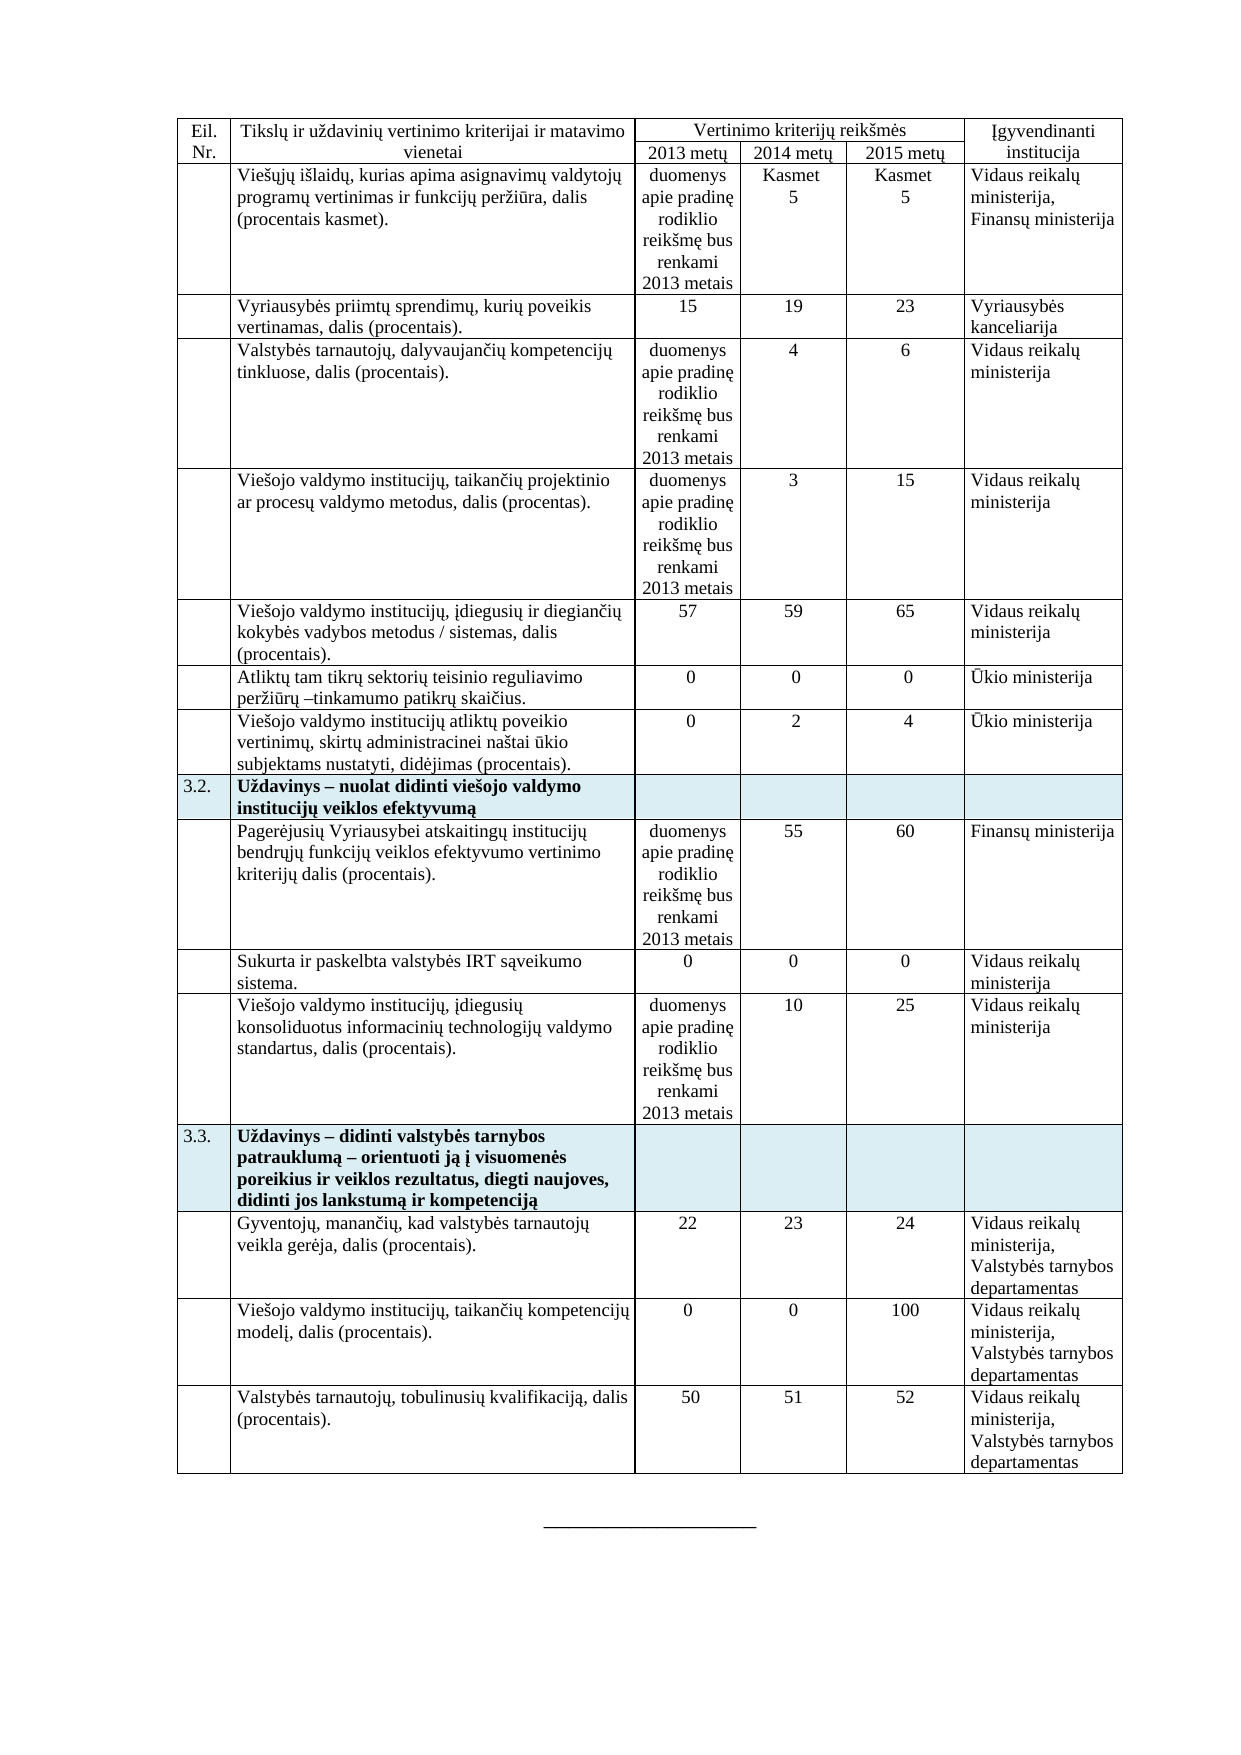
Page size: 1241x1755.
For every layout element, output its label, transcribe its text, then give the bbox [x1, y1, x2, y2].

table_cell 4 [847, 710, 964, 774]
table_cell duomenys apie pradinę rodiklio reikšmę bus renkami 2013 metais [636, 164, 740, 294]
table_cell 23 [847, 295, 964, 338]
table_cell 23 [741, 1212, 846, 1298]
table_cell Vyriausybės priimtų sprendimų, kurių poveikis vertinamas, dalis (procentais). [231, 295, 634, 338]
table_cell 3.2. [178, 775, 230, 818]
table_header Tikslų ir uždavinių vertinimo kriterijai ir matavimo vienetai [231, 119, 634, 163]
table_cell 50 [636, 1386, 740, 1473]
table_cell 4 [741, 339, 846, 468]
table_cell duomenys apie pradinę rodiklio reikšmę bus renkami 2013 metais [636, 469, 740, 599]
table_cell 52 [847, 1386, 964, 1473]
table_cell [847, 1125, 964, 1211]
table_cell 15 [847, 469, 964, 599]
table_header Eil. Nr. [178, 119, 230, 163]
table_cell [178, 600, 230, 664]
table_cell [178, 164, 230, 294]
table_cell 0 [741, 1299, 846, 1385]
table_cell 0 [847, 666, 964, 709]
table_cell [178, 469, 230, 599]
table_cell [741, 775, 846, 818]
table_cell 0 [741, 666, 846, 709]
table_cell [178, 950, 230, 993]
table_cell 0 [636, 1299, 740, 1385]
table_cell [178, 1386, 230, 1473]
text _________________ [177, 1502, 1122, 1531]
table_cell Valstybės tarnautojų, tobulinusių kvalifikaciją, dalis (procentais). [231, 1386, 634, 1473]
table_cell 2015 metų [847, 142, 964, 163]
table_cell duomenys apie pradinę rodiklio reikšmę bus renkami 2013 metais [636, 339, 740, 468]
table_cell [178, 820, 230, 949]
table_cell 2 [741, 710, 846, 774]
table_cell 0 [741, 950, 846, 993]
table_cell Vidaus reikalų ministerija [965, 600, 1122, 664]
table_cell 19 [741, 295, 846, 338]
table_cell [178, 994, 230, 1123]
table_cell 100 [847, 1299, 964, 1385]
table_cell [178, 710, 230, 774]
table_cell 51 [741, 1386, 846, 1473]
table_cell Viešojo valdymo institucijų, įdiegusių ir diegiančių kokybės vadybos metodus / sistemas, dalis (procentais). [231, 600, 634, 664]
table_cell Kasmet 5 [741, 164, 846, 294]
table_cell Viešojo valdymo institucijų, įdiegusių konsoliduotus informacinių technologijų valdymo standartus, dalis (procentais). [231, 994, 634, 1123]
table_cell Vidaus reikalų ministerija [965, 950, 1122, 993]
table_cell 2014 metų [741, 142, 846, 163]
table_cell 59 [741, 600, 846, 664]
table_cell [178, 339, 230, 468]
table_cell [178, 1212, 230, 1298]
table_cell 15 [636, 295, 740, 338]
table_cell 65 [847, 600, 964, 664]
table_cell 2013 metų [636, 142, 740, 163]
table_cell 0 [847, 950, 964, 993]
table_cell duomenys apie pradinę rodiklio reikšmę bus renkami 2013 metais [636, 820, 740, 949]
table_cell [178, 295, 230, 338]
table_cell 24 [847, 1212, 964, 1298]
table_cell [178, 1299, 230, 1385]
table_cell Vidaus reikalų ministerija [965, 469, 1122, 599]
table_cell Vyriausybės kanceliarija [965, 295, 1122, 338]
table_cell [636, 775, 740, 818]
table_cell Viešojo valdymo institucijų, taikančių kompetencijų modelį, dalis (procentais). [231, 1299, 634, 1385]
table_cell 0 [636, 666, 740, 709]
table_cell Sukurta ir paskelbta valstybės IRT sąveikumo sistema. [231, 950, 634, 993]
table_cell 0 [636, 710, 740, 774]
table_cell Vidaus reikalų ministerija [965, 339, 1122, 468]
table_cell Vidaus reikalų ministerija, Valstybės tarnybos departamentas [965, 1386, 1122, 1473]
table_header Vertinimo kriterijų reikšmės [636, 119, 964, 141]
table_cell Pagerėjusių Vyriausybei atskaitingų institucijų bendrųjų funkcijų veiklos efektyvumo vertinimo kriterijų dalis (procentais). [231, 820, 634, 949]
table_cell 3.3. [178, 1125, 230, 1211]
table_cell Uždavinys – nuolat didinti viešojo valdymo institucijų veiklos efektyvumą [231, 775, 634, 818]
table_cell Atliktų tam tikrų sektorių teisinio reguliavimo peržiūrų –tinkamumo patikrų skaičius. [231, 666, 634, 709]
table_cell Valstybės tarnautojų, dalyvaujančių kompetencijų tinkluose, dalis (procentais). [231, 339, 634, 468]
table_cell [847, 775, 964, 818]
table_cell Vidaus reikalų ministerija, Valstybės tarnybos departamentas [965, 1212, 1122, 1298]
table_cell duomenys apie pradinę rodiklio reikšmę bus renkami 2013 metais [636, 994, 740, 1123]
table_cell Kasmet 5 [847, 164, 964, 294]
table_cell Viešojo valdymo institucijų, taikančių projektinio ar procesų valdymo metodus, dalis (procentas). [231, 469, 634, 599]
table_cell Finansų ministerija [965, 820, 1122, 949]
table_cell 60 [847, 820, 964, 949]
table_cell 3 [741, 469, 846, 599]
table_cell 57 [636, 600, 740, 664]
table_cell [741, 1125, 846, 1211]
table_cell 10 [741, 994, 846, 1123]
table_header Įgyvendinanti institucija [965, 119, 1122, 163]
table_cell 55 [741, 820, 846, 949]
table_cell [178, 666, 230, 709]
table_cell Ūkio ministerija [965, 710, 1122, 774]
table_cell 6 [847, 339, 964, 468]
table_cell [965, 1125, 1122, 1211]
table_cell Viešųjų išlaidų, kurias apima asignavimų valdytojų programų vertinimas ir funkcijų peržiūra, dalis (procentais kasmet). [231, 164, 634, 294]
table_cell Uždavinys – didinti valstybės tarnybos patrauklumą – orientuoti ją į visuomenės poreikius ir veiklos rezultatus, diegti naujoves, didinti jos lankstumą ir kompetenciją [231, 1125, 634, 1211]
table_cell Vidaus reikalų ministerija [965, 994, 1122, 1123]
table_cell 22 [636, 1212, 740, 1298]
table_cell Gyventojų, manančių, kad valstybės tarnautojų veikla gerėja, dalis (procentais). [231, 1212, 634, 1298]
table_cell Ūkio ministerija [965, 666, 1122, 709]
table_cell [965, 775, 1122, 818]
table_cell Vidaus reikalų ministerija, Valstybės tarnybos departamentas [965, 1299, 1122, 1385]
table_cell Vidaus reikalų ministerija, Finansų ministerija [965, 164, 1122, 294]
table_cell 25 [847, 994, 964, 1123]
table_cell 0 [636, 950, 740, 993]
table_cell [636, 1125, 740, 1211]
table_cell Viešojo valdymo institucijų atliktų poveikio vertinimų, skirtų administracinei naštai ūkio subjektams nustatyti, didėjimas (procentais). [231, 710, 634, 774]
